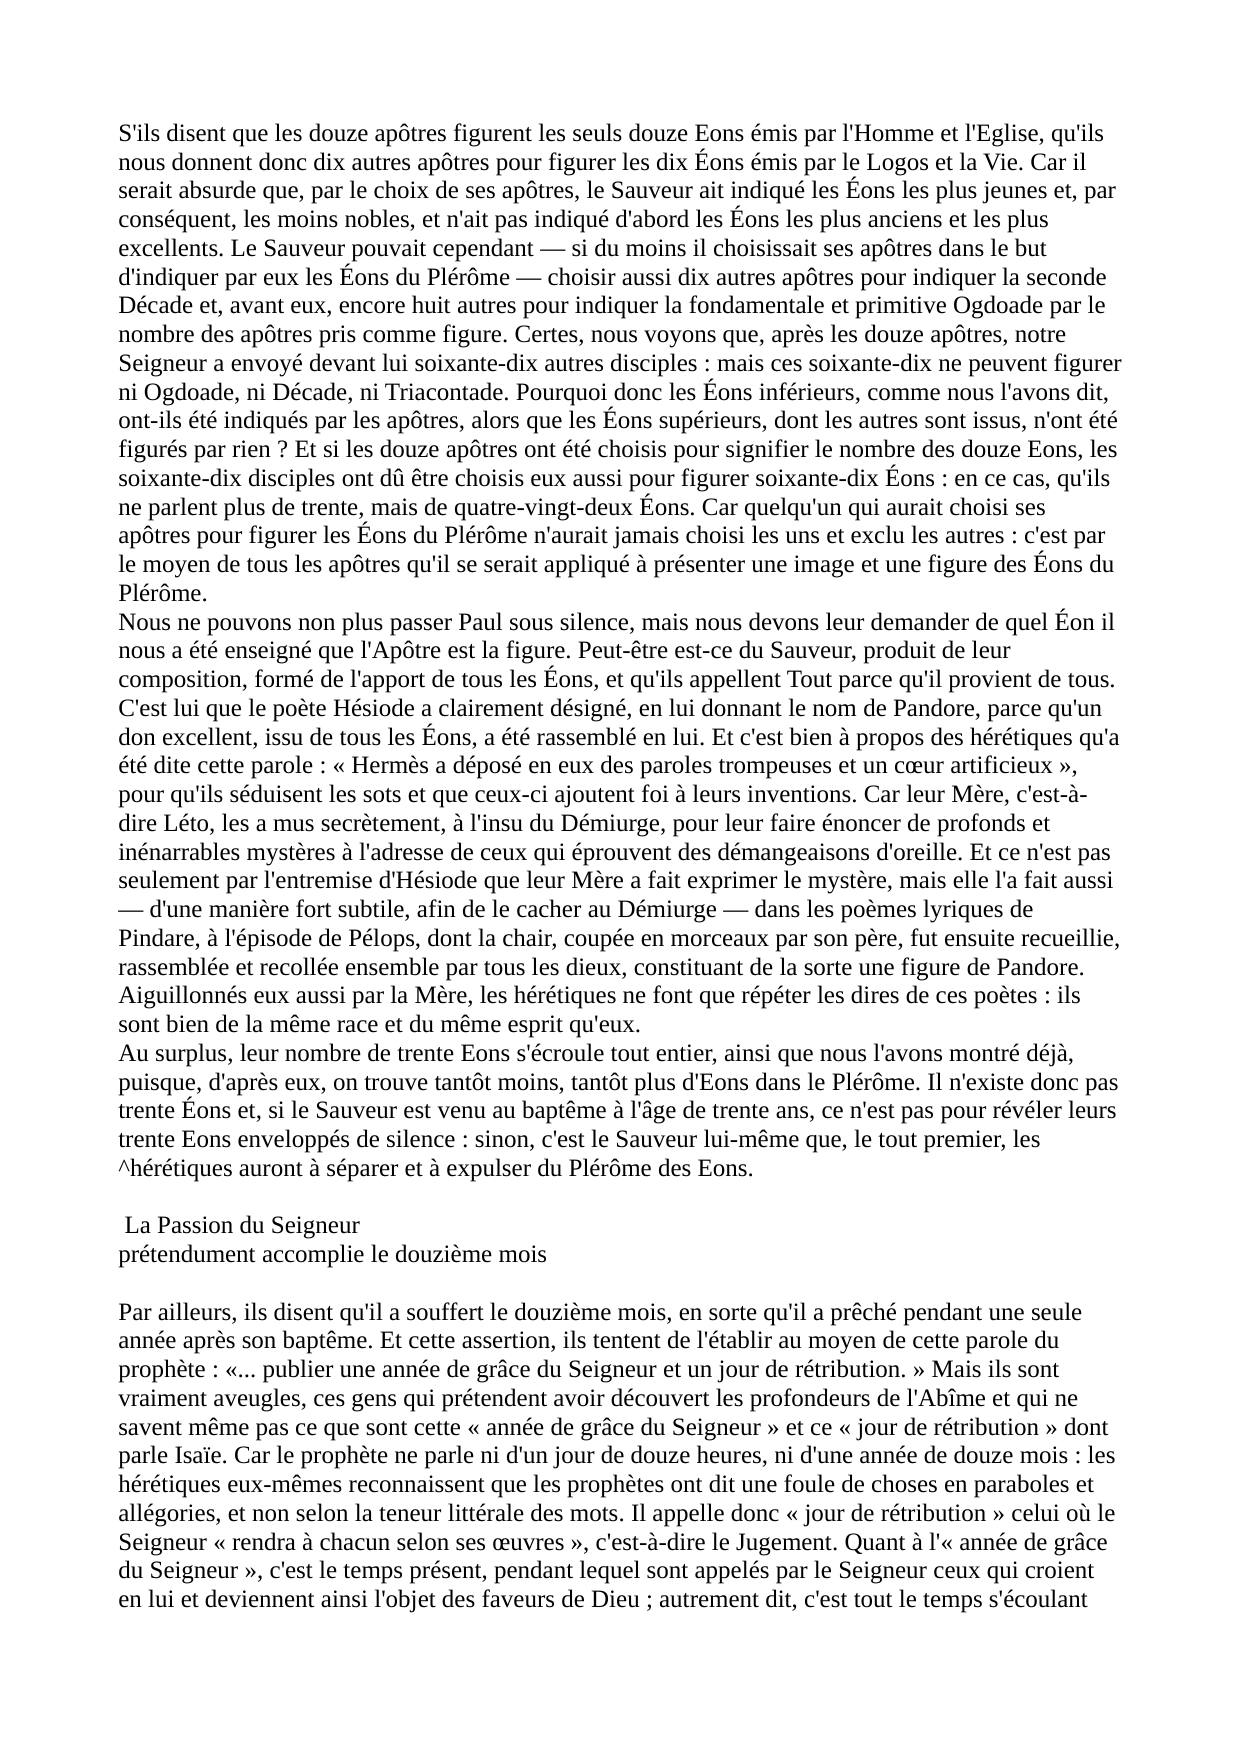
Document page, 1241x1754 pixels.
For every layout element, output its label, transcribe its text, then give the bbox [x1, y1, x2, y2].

text S'ils disent que les douze apôtres figurent les seuls douze Eons émis par l'Homme et l'Eglise, qu'ils nous donnent donc dix autres apôtres pour figurer les dix Éons émis par le Logos et la Vie. Car il serait absurde que, par le choix de ses apôtres, le Sauveur ait indiqué les Éons les plus jeunes et, par conséquent, les moins nobles, et n'ait pas indiqué d'abord les Éons les plus anciens et les plus excellents. Le Sauveur pouvait cependant — si du moins il choisissait ses apôtres dans le but d'indiquer par eux les Éons du Plérôme — choisir aussi dix autres apôtres pour indiquer la seconde Décade et, avant eux, encore huit autres pour indiquer la fondamentale et primitive Ogdoade par le nombre des apôtres pris comme figure. Certes, nous voyons que, après les douze apôtres, notre Seigneur a envoyé devant lui soixante-dix autres disciples : mais ces soixante-dix ne peuvent figurer ni Ogdoade, ni Décade, ni Triacontade. Pourquoi donc les Éons inférieurs, comme nous l'avons dit, ont-ils été indiqués par les apôtres, alors que les Éons supérieurs, dont les autres sont issus, n'ont été figurés par rien ? Et si les douze apôtres ont été choisis pour signifier le nombre des douze Eons, les soixante-dix disciples ont dû être choisis eux aussi pour figurer soixante-dix Éons : en ce cas, qu'ils ne parlent plus de trente, mais de quatre-vingt-deux Éons. Car quelqu'un qui aurait choisi ses apôtres pour figurer les Éons du Plérôme n'aurait jamais choisi les uns et exclu les autres : c'est par le moyen de tous les apôtres qu'il se serait appliqué à présenter une image et une figure des Éons du Plérôme. [118, 118, 1122, 607]
text Par ailleurs, ils disent qu'il a souffert le douzième mois, en sorte qu'il a prêché pendant une seule année après son baptême. Et cette assertion, ils tentent de l'établir au moyen de cette parole du prophète : «... publier une année de grâce du Seigneur et un jour de rétribution. » Mais ils sont vraiment aveugles, ces gens qui prétendent avoir découvert les profondeurs de l'Abîme et qui ne savent même pas ce que sont cette « année de grâce du Seigneur » et ce « jour de rétribution » dont parle Isaïe. Car le prophète ne parle ni d'un jour de douze heures, ni d'une année de douze mois : les hérétiques eux-mêmes reconnaissent que les prophètes ont dit une foule de choses en paraboles et allégories, et non selon la teneur littérale des mots. Il appelle donc « jour de rétribution » celui où le Seigneur « rendra à chacun selon ses œuvres », c'est-à-dire le Jugement. Quant à l'« année de grâce du Seigneur », c'est le temps présent, pendant lequel sont appelés par le Seigneur ceux qui croient en lui et deviennent ainsi l'objet des faveurs de Dieu ; autrement dit, c'est tout le temps s'écoulant [118, 1297, 1122, 1613]
text Nous ne pouvons non plus passer Paul sous silence, mais nous devons leur demander de quel Éon il nous a été enseigné que l'Apôtre est la figure. Peut-être est-ce du Sauveur, produit de leur composition, formé de l'apport de tous les Éons, et qu'ils appellent Tout parce qu'il provient de tous. C'est lui que le poète Hésiode a clairement désigné, en lui donnant le nom de Pandore, parce qu'un don excellent, issu de tous les Éons, a été rassemblé en lui. Et c'est bien à propos des hérétiques qu'a été dite cette parole : « Hermès a déposé en eux des paroles trompeuses et un cœur artificieux », pour qu'ils séduisent les sots et que ceux-ci ajoutent foi à leurs inventions. Car leur Mère, c'est-à-dire Léto, les a mus secrètement, à l'insu du Démiurge, pour leur faire énoncer de profonds et inénarrables mystères à l'adresse de ceux qui éprouvent des démangeaisons d'oreille. Et ce n'est pas seulement par l'entremise d'Hésiode que leur Mère a fait exprimer le mystère, mais elle l'a fait aussi — d'une manière fort subtile, afin de le cacher au Démiurge — dans les poèmes lyriques de Pindare, à l'épisode de Pélops, dont la chair, coupée en morceaux par son père, fut ensuite recueillie, rassemblée et recollée ensemble par tous les dieux, constituant de la sorte une figure de Pandore. Aiguillonnés eux aussi par la Mère, les hérétiques ne font que répéter les dires de ces poètes : ils sont bien de la même race et du même esprit qu'eux. [118, 607, 1122, 1038]
text La Passion du Seigneur [118, 1211, 1122, 1239]
text Au surplus, leur nombre de trente Eons s'écroule tout entier, ainsi que nous l'avons montré déjà, puisque, d'après eux, on trouve tantôt moins, tantôt plus d'Eons dans le Plérôme. Il n'existe donc pas trente Éons et, si le Sauveur est venu au baptême à l'âge de trente ans, ce n'est pas pour révéler leurs trente Eons enveloppés de silence : sinon, c'est le Sauveur lui-même que, le tout premier, les ^hérétiques auront à séparer et à expulser du Plérôme des Eons. [118, 1038, 1122, 1182]
text prétendument accomplie le douzième mois [118, 1239, 1122, 1268]
